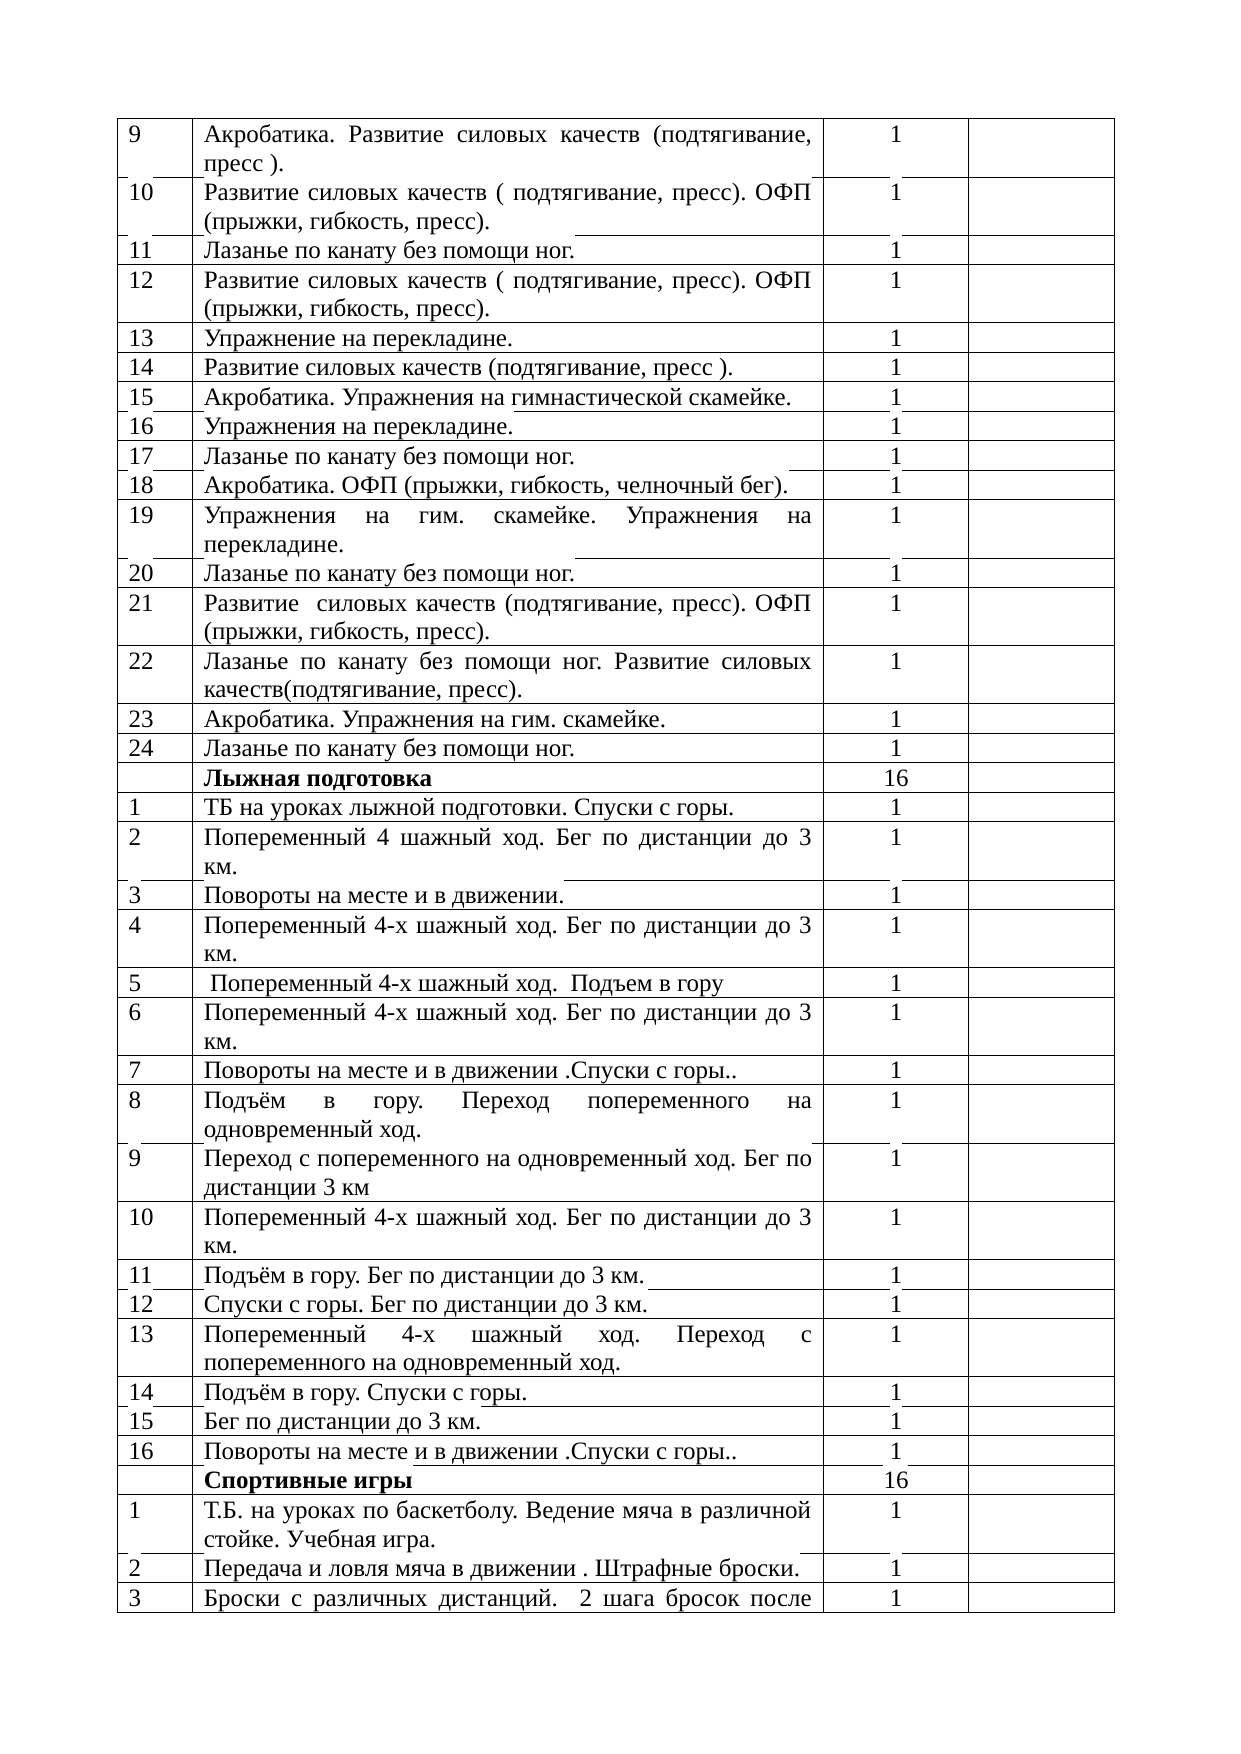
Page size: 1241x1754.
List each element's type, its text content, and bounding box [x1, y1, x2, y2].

table_cell 16 [824, 1466, 968, 1494]
table_cell [969, 968, 1114, 997]
table_cell Бег по дистанции до 3 км. [193, 1407, 823, 1435]
table_cell Попеременный 4 шажный ход. Бег по дистанции до 3 км. [193, 822, 823, 879]
table_cell [118, 763, 192, 792]
table_cell [969, 1202, 1114, 1259]
table_cell 1 [824, 119, 968, 176]
table_cell 8 [118, 1085, 192, 1143]
table_cell [969, 1085, 1114, 1143]
table_cell 1 [824, 500, 968, 557]
table_cell [969, 763, 1114, 792]
table_cell 12 [118, 1290, 192, 1318]
table_cell 1 [824, 1056, 968, 1084]
table_cell [969, 412, 1114, 440]
table_cell [969, 323, 1114, 352]
table_cell 1 [824, 471, 968, 499]
table_cell [969, 353, 1114, 381]
table_cell 1 [824, 1319, 968, 1376]
table_cell 1 [824, 704, 968, 733]
table_cell 1 [824, 968, 968, 997]
table_cell 1 [824, 734, 968, 762]
table_cell Попеременный 4-х шажный ход. Бег по дистанции до 3 км. [193, 910, 823, 967]
table_cell 1 [824, 910, 968, 967]
table_cell 9 [118, 119, 192, 176]
table_cell [118, 1466, 192, 1494]
table_cell 1 [824, 1144, 968, 1201]
table_cell 1 [824, 1407, 968, 1435]
table_cell 1 [824, 588, 968, 645]
table_cell [969, 500, 1114, 557]
table_cell Попеременный 4-х шажный ход. Переход с попеременного на одновременный ход. [193, 1319, 823, 1376]
table_cell [969, 441, 1114, 470]
table_cell [969, 1436, 1114, 1465]
table_cell 1 [824, 265, 968, 322]
table_cell 16 [824, 763, 968, 792]
table_cell 1 [824, 382, 968, 411]
table_cell 10 [118, 1202, 192, 1259]
table_cell 1 [824, 1495, 968, 1552]
table_cell [969, 559, 1114, 587]
table_cell 13 [118, 323, 192, 352]
table_cell 1 [118, 1495, 192, 1552]
table_cell 1 [824, 1290, 968, 1318]
table_cell 19 [118, 500, 192, 557]
table_cell 3 [118, 881, 192, 909]
table_cell Лазанье по канату без помощи ног. [193, 441, 823, 470]
table_cell [969, 236, 1114, 264]
table_cell 13 [118, 1319, 192, 1376]
table_cell 9 [118, 1144, 192, 1201]
table_cell Лыжная подготовка [193, 763, 823, 792]
table_cell [969, 1554, 1114, 1582]
table_cell 10 [118, 178, 192, 234]
table_cell 17 [118, 441, 192, 470]
table_cell 16 [118, 1436, 192, 1465]
table_cell 11 [118, 236, 192, 264]
table_cell [969, 1290, 1114, 1318]
table_cell 14 [118, 353, 192, 381]
table_cell [969, 910, 1114, 967]
table_cell [969, 793, 1114, 821]
table_cell Подъём в гору. Спуски с горы. [193, 1377, 823, 1406]
table_cell 1 [824, 412, 968, 440]
table_cell 1 [118, 793, 192, 821]
table_cell Подъём в гору. Переход попеременного на одновременный ход. [193, 1085, 823, 1143]
table_cell [969, 1407, 1114, 1435]
table_cell 2 [118, 1554, 192, 1582]
table_cell 20 [118, 559, 192, 587]
table_cell Передача и ловля мяча в движении . Штрафные броски. [193, 1554, 823, 1582]
table_cell [969, 178, 1114, 234]
table_cell 1 [824, 323, 968, 352]
table_cell [969, 704, 1114, 733]
table_cell Повороты на месте и в движении .Спуски с горы.. [193, 1436, 823, 1465]
table_cell 1 [824, 793, 968, 821]
table_cell [969, 382, 1114, 411]
table_cell [969, 1319, 1114, 1376]
table_cell 1 [824, 1583, 968, 1611]
table_cell 1 [824, 236, 968, 264]
table_cell [969, 265, 1114, 322]
table_cell Спортивные игры [193, 1466, 823, 1494]
table_cell 1 [824, 1554, 968, 1582]
table_cell Акробатика. ОФП (прыжки, гибкость, челночный бег). [193, 471, 823, 499]
table_cell 18 [118, 471, 192, 499]
table_cell [969, 1260, 1114, 1288]
table_cell 1 [824, 646, 968, 703]
table_cell [969, 881, 1114, 909]
table_cell Лазанье по канату без помощи ног. Развитие силовых качеств(подтягивание, пресс). [193, 646, 823, 703]
table_cell Акробатика. Упражнения на гимнастической скамейке. [193, 382, 823, 411]
table_cell 1 [824, 1260, 968, 1288]
table_cell 3 [118, 1583, 192, 1611]
table_cell [969, 998, 1114, 1055]
table_cell Спуски с горы. Бег по дистанции до 3 км. [193, 1290, 823, 1318]
table_cell 1 [824, 441, 968, 470]
table_cell ТБ на уроках лыжной подготовки. Спуски с горы. [193, 793, 823, 821]
table_cell 11 [118, 1260, 192, 1288]
table_cell 1 [824, 178, 968, 234]
table_cell [969, 1583, 1114, 1611]
table_cell 1 [824, 881, 968, 909]
table_cell 1 [824, 353, 968, 381]
table_cell 1 [824, 998, 968, 1055]
table_cell Подъём в гору. Бег по дистанции до 3 км. [193, 1260, 823, 1288]
table_cell Т.Б. на уроках по баскетболу. Ведение мяча в различной стойке. Учебная игра. [193, 1495, 823, 1552]
table_cell Попеременный 4-х шажный ход. Бег по дистанции до 3 км. [193, 998, 823, 1055]
table_cell 16 [118, 412, 192, 440]
table_cell [969, 1144, 1114, 1201]
table_cell Лазанье по канату без помощи ног. [193, 559, 823, 587]
table_cell Попеременный 4-х шажный ход. Бег по дистанции до 3 км. [193, 1202, 823, 1259]
table_cell 15 [118, 1407, 192, 1435]
table_cell Акробатика. Упражнения на гим. скамейке. [193, 704, 823, 733]
table_cell 7 [118, 1056, 192, 1084]
table_cell [969, 734, 1114, 762]
table_cell Упражнение на перекладине. [193, 323, 823, 352]
table_cell 22 [118, 646, 192, 703]
table_cell 5 [118, 968, 192, 997]
table_cell 1 [824, 1377, 968, 1406]
table_cell Лазанье по канату без помощи ног. [193, 734, 823, 762]
table_cell Лазанье по канату без помощи ног. [193, 236, 823, 264]
table_cell 1 [824, 1436, 968, 1465]
table_cell 24 [118, 734, 192, 762]
table_cell [969, 1377, 1114, 1406]
table_cell Упражнения на перекладине. [193, 412, 823, 440]
table_cell [969, 119, 1114, 176]
table_cell [969, 1466, 1114, 1494]
table_cell Развитие силовых качеств (подтягивание, пресс). ОФП (прыжки, гибкость, пресс). [193, 588, 823, 645]
table_cell 1 [824, 1085, 968, 1143]
table_cell [969, 1495, 1114, 1552]
table_cell Переход с попеременного на одновременный ход. Бег по дистанции 3 км [193, 1144, 823, 1201]
table_cell 14 [118, 1377, 192, 1406]
table_cell 4 [118, 910, 192, 967]
table_cell 1 [824, 559, 968, 587]
table_cell Попеременный 4-х шажный ход. Подъем в гору [193, 968, 823, 997]
table_cell Повороты на месте и в движении. [193, 881, 823, 909]
table_cell 6 [118, 998, 192, 1055]
table_cell [969, 646, 1114, 703]
table_cell [969, 471, 1114, 499]
table_cell 1 [824, 1202, 968, 1259]
table_cell [969, 822, 1114, 879]
table_cell 2 [118, 822, 192, 879]
table_cell Развитие силовых качеств (подтягивание, пресс ). [193, 353, 823, 381]
table_cell Развитие силовых качеств ( подтягивание, пресс). ОФП (прыжки, гибкость, пресс). [193, 178, 823, 234]
table_cell 23 [118, 704, 192, 733]
table_cell [969, 1056, 1114, 1084]
table_cell Упражнения на гим. скамейке. Упражнения на перекладине. [193, 500, 823, 557]
table_cell 21 [118, 588, 192, 645]
table_cell Развитие силовых качеств ( подтягивание, пресс). ОФП (прыжки, гибкость, пресс). [193, 265, 823, 322]
table_cell [969, 588, 1114, 645]
table_cell Броски с различных дистанций. 2 шага бросок после [193, 1583, 823, 1611]
table_cell 15 [118, 382, 192, 411]
table_cell 1 [824, 822, 968, 879]
table_cell Повороты на месте и в движении .Спуски с горы.. [193, 1056, 823, 1084]
table_cell 12 [118, 265, 192, 322]
table_cell Акробатика. Развитие силовых качеств (подтягивание, пресс ). [193, 119, 823, 176]
